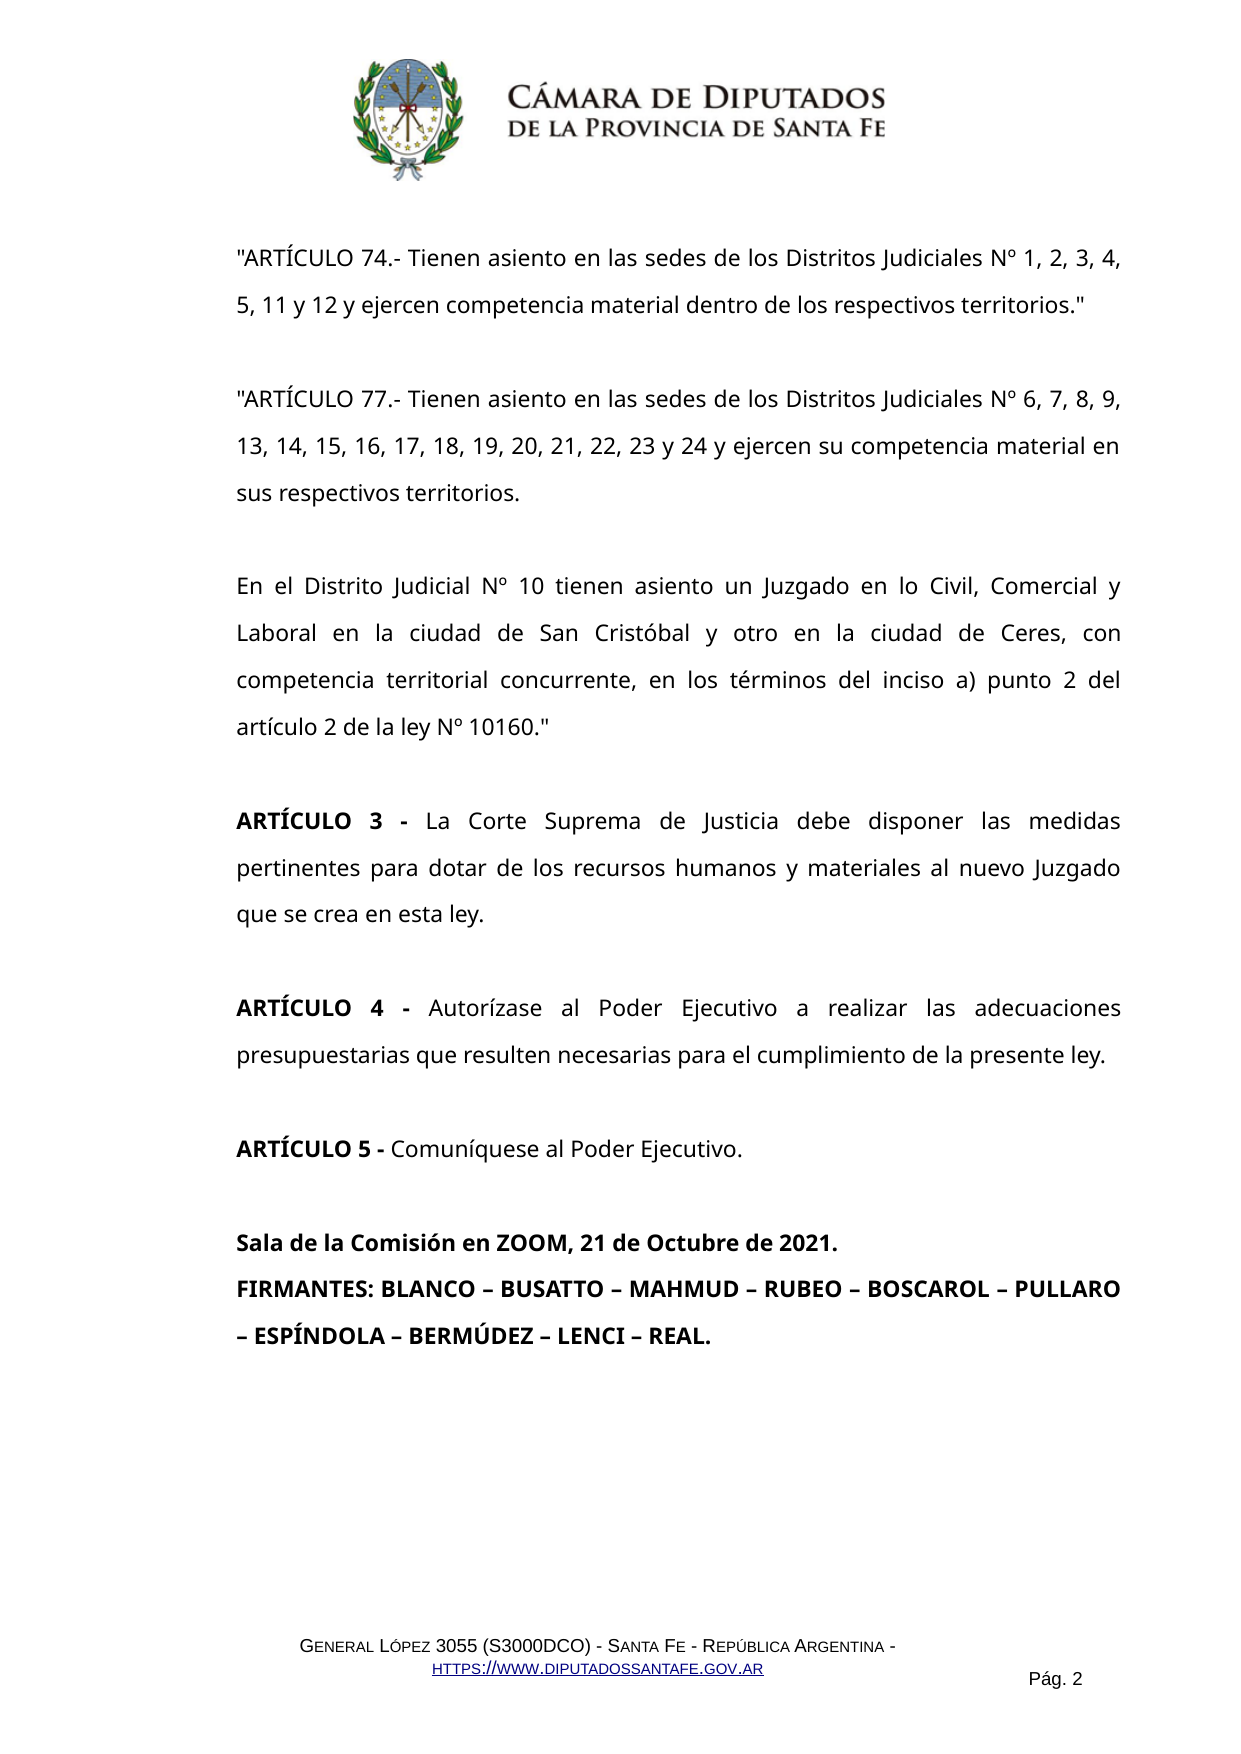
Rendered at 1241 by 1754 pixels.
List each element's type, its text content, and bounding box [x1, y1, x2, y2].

text "ARTÍCULO 77.- Tienen asiento en las sedes de los Distritos Judiciales Nº 6, 7, 8, 9, 13, 14, 15, 16, 17, 18, 19, 20, 21, 22, 23 y 24 y ejercen su competencia material en sus respectivos territorios. [236, 383, 1122, 508]
text FIRMANTES: BLANCO – BUSATTO – MAHMUD – RUBEO – BOSCAROL – PULLARO – ESPÍNDOLA – BERMÚDEZ – LENCI – REAL. [236, 1273, 1122, 1352]
text Sala de la Comisión en ZOOM, 21 de Octubre de 2021. [236, 1227, 1122, 1258]
text "ARTÍCULO 74.- Tienen asiento en las sedes de los Distritos Judiciales Nº 1, 2, 3, 4, 5, 11 y 12 y ejercen competencia material dentro de los respectivos territorios." [236, 242, 1122, 320]
text En el Distrito Judicial Nº 10 tienen asiento un Juzgado en lo Civil, Comercial y Laboral en la ciudad de San Cristóbal y otro en la ciudad de Ceres, con competencia territorial concurrente, en los términos del inciso a) punto 2 del artículo 2 de la ley Nº 10160." [236, 570, 1122, 742]
text ARTÍCULO 3 - La Corte Suprema de Justicia debe disponer las medidas pertinentes para dotar de los recursos humanos y materiales al nuevo Juzgado que se crea en esta ley. [236, 805, 1122, 930]
text ARTÍCULO 4 - Autorízase al Poder Ejecutivo a realizar las adecuaciones presupuestarias que resulten necesarias para el cumplimiento de la presente ley. [236, 992, 1122, 1070]
text ARTÍCULO 5 - Comuníquese al Poder Ejecutivo. [236, 1133, 1122, 1164]
